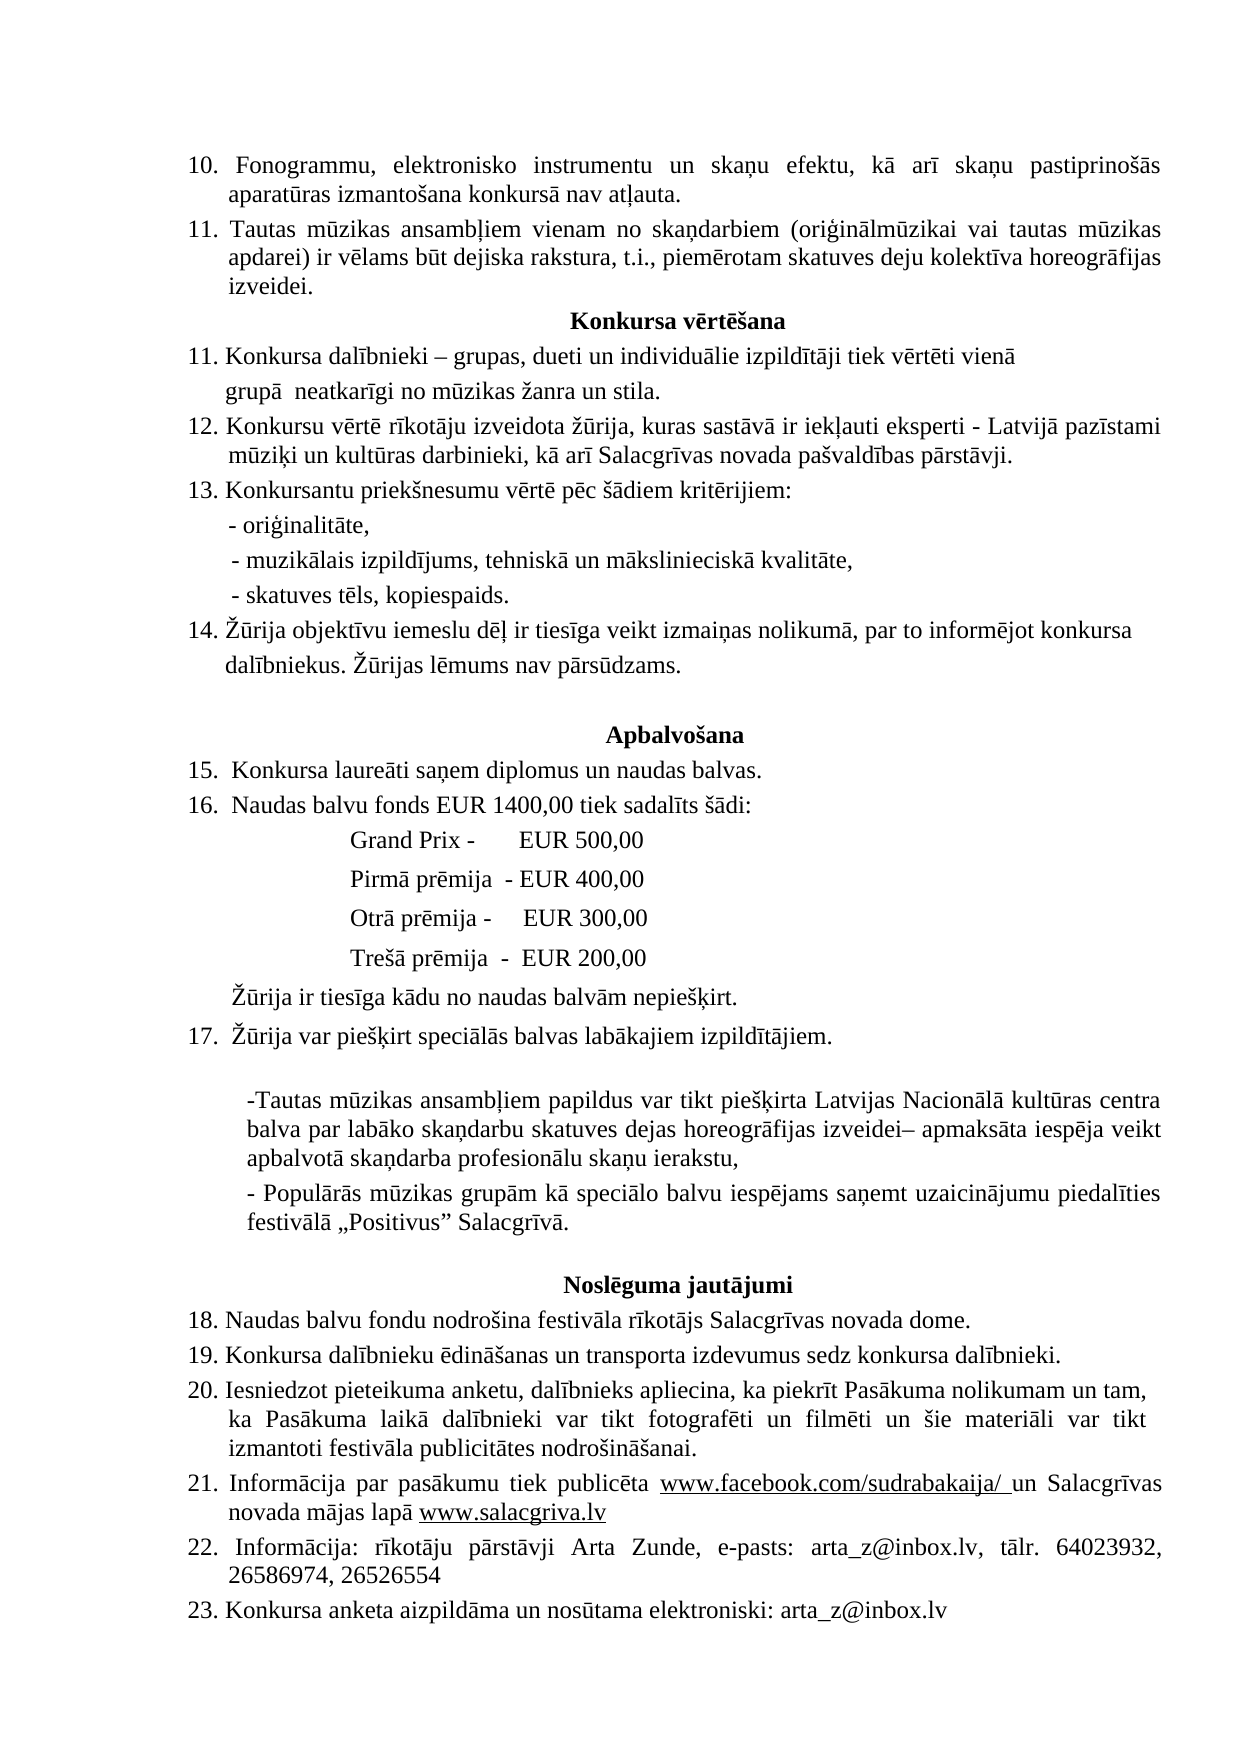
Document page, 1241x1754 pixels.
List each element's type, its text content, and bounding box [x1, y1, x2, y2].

text Žūrija ir tiesīga kādu no naudas balvām nepiešķirt. [187, 982, 1162, 1011]
text Noslēguma jautājumi [187, 1271, 1162, 1299]
text 12. Konkursu vērtē rīkotāju izveidota žūrija, kuras sastāvā ir iekļauti eksperti - Latvijā pazīstami mūziķi un kultūras darbinieki, kā arī Salacgrīvas novada pašvaldības pārstāvji. [187, 411, 1162, 469]
text 21. Informācija par pasākumu tiek publicēta www.facebook.com/sudrabakaija/ un Salacgrīvas novada mājas lapā www.salacgriva.lv [187, 1468, 1162, 1526]
text 17. Žūrija var piešķirt speciālās balvas labākajiem izpildītājiem. [187, 1021, 1162, 1050]
text - skatuves tēls, kopiespaids. [187, 580, 1053, 609]
text Konkursa vērtēšana [187, 306, 1162, 335]
text 15. Konkursa laureāti saņem diplomus un naudas balvas. [187, 755, 1162, 784]
text Pirmā prēmija - EUR 400,00 [350, 864, 1162, 893]
text - Populārās mūzikas grupām kā speciālo balvu iespējams saņemt uzaicinājumu piedalīties festivālā „Positivus” Salacgrīvā. [247, 1178, 1162, 1236]
text 13. Konkursantu priekšnesumu vērtē pēc šādiem kritērijiem: [187, 475, 1162, 504]
text 20. Iesniedzot pieteikuma anketu, dalībnieks apliecina, ka piekrīt Pasākuma nolikumam un tam, ka Pasākuma laikā dalībnieki var tikt fotografēti un filmēti un šie materiāli var tikt izmantoti festivāla publicitātes nodrošināšanai. [187, 1376, 1147, 1462]
text 16. Naudas balvu fonds EUR 1400,00 tiek sadalīts šādi: [187, 790, 1162, 819]
text 11. Konkursa dalībnieki – grupas, dueti un individuālie izpildītāji tiek vērtēti vienā [187, 341, 1053, 370]
text - oriģinalitāte, [187, 510, 1053, 539]
text 19. Konkursa dalībnieku ēdināšanas un transporta izdevumus sedz konkursa dalībnieki. [187, 1341, 1162, 1369]
text Grand Prix - EUR 500,00 [350, 825, 1162, 854]
text Trešā prēmija - EUR 200,00 [350, 943, 1162, 972]
text Apbalvošana [187, 720, 1162, 749]
text -Tautas mūzikas ansambļiem papildus var tikt piešķirta Latvijas Nacionālā kultūras centra balva par labāko skaņdarbu skatuves dejas horeogrāfijas izveidei– apmaksāta iespēja veikt apbalvotā skaņdarba profesionālu skaņu ierakstu, [247, 1086, 1162, 1172]
text 22. Informācija: rīkotāju pārstāvji Arta Zunde, e-pasts: arta_z@inbox.lv, tālr. 64023932, 26586974, 26526554 [187, 1532, 1162, 1589]
text dalībniekus. Žūrijas lēmums nav pārsūdzams. [187, 650, 1162, 679]
text - muzikālais izpildījums, tehniskā un mākslinieciskā kvalitāte, [187, 545, 1053, 574]
text 14. Žūrija objektīvu iemeslu dēļ ir tiesīga veikt izmaiņas nolikumā, par to informējot konkursa [187, 615, 1162, 644]
text grupā neatkarīgi no mūzikas žanra un stila. [187, 376, 1053, 405]
text 18. Naudas balvu fondu nodrošina festivāla rīkotājs Salacgrīvas novada dome. [187, 1306, 1162, 1334]
text 11. Tautas mūzikas ansambļiem vienam no skaņdarbiem (oriģinālmūzikai vai tautas mūzikas apdarei) ir vēlams būt dejiska rakstura, t.i., piemērotam skatuves deju kolektīva horeogrāfijas izveidei. [187, 214, 1162, 300]
text Otrā prēmija - EUR 300,00 [350, 903, 1162, 932]
text 23. Konkursa anketa aizpildāma un nosūtama elektroniski: arta_z@inbox.lv [187, 1596, 1162, 1624]
text 10. Fonogrammu, elektronisko instrumentu un skaņu efektu, kā arī skaņu pastiprinošās aparatūras izmantošana konkursā nav atļauta. [187, 150, 1162, 207]
